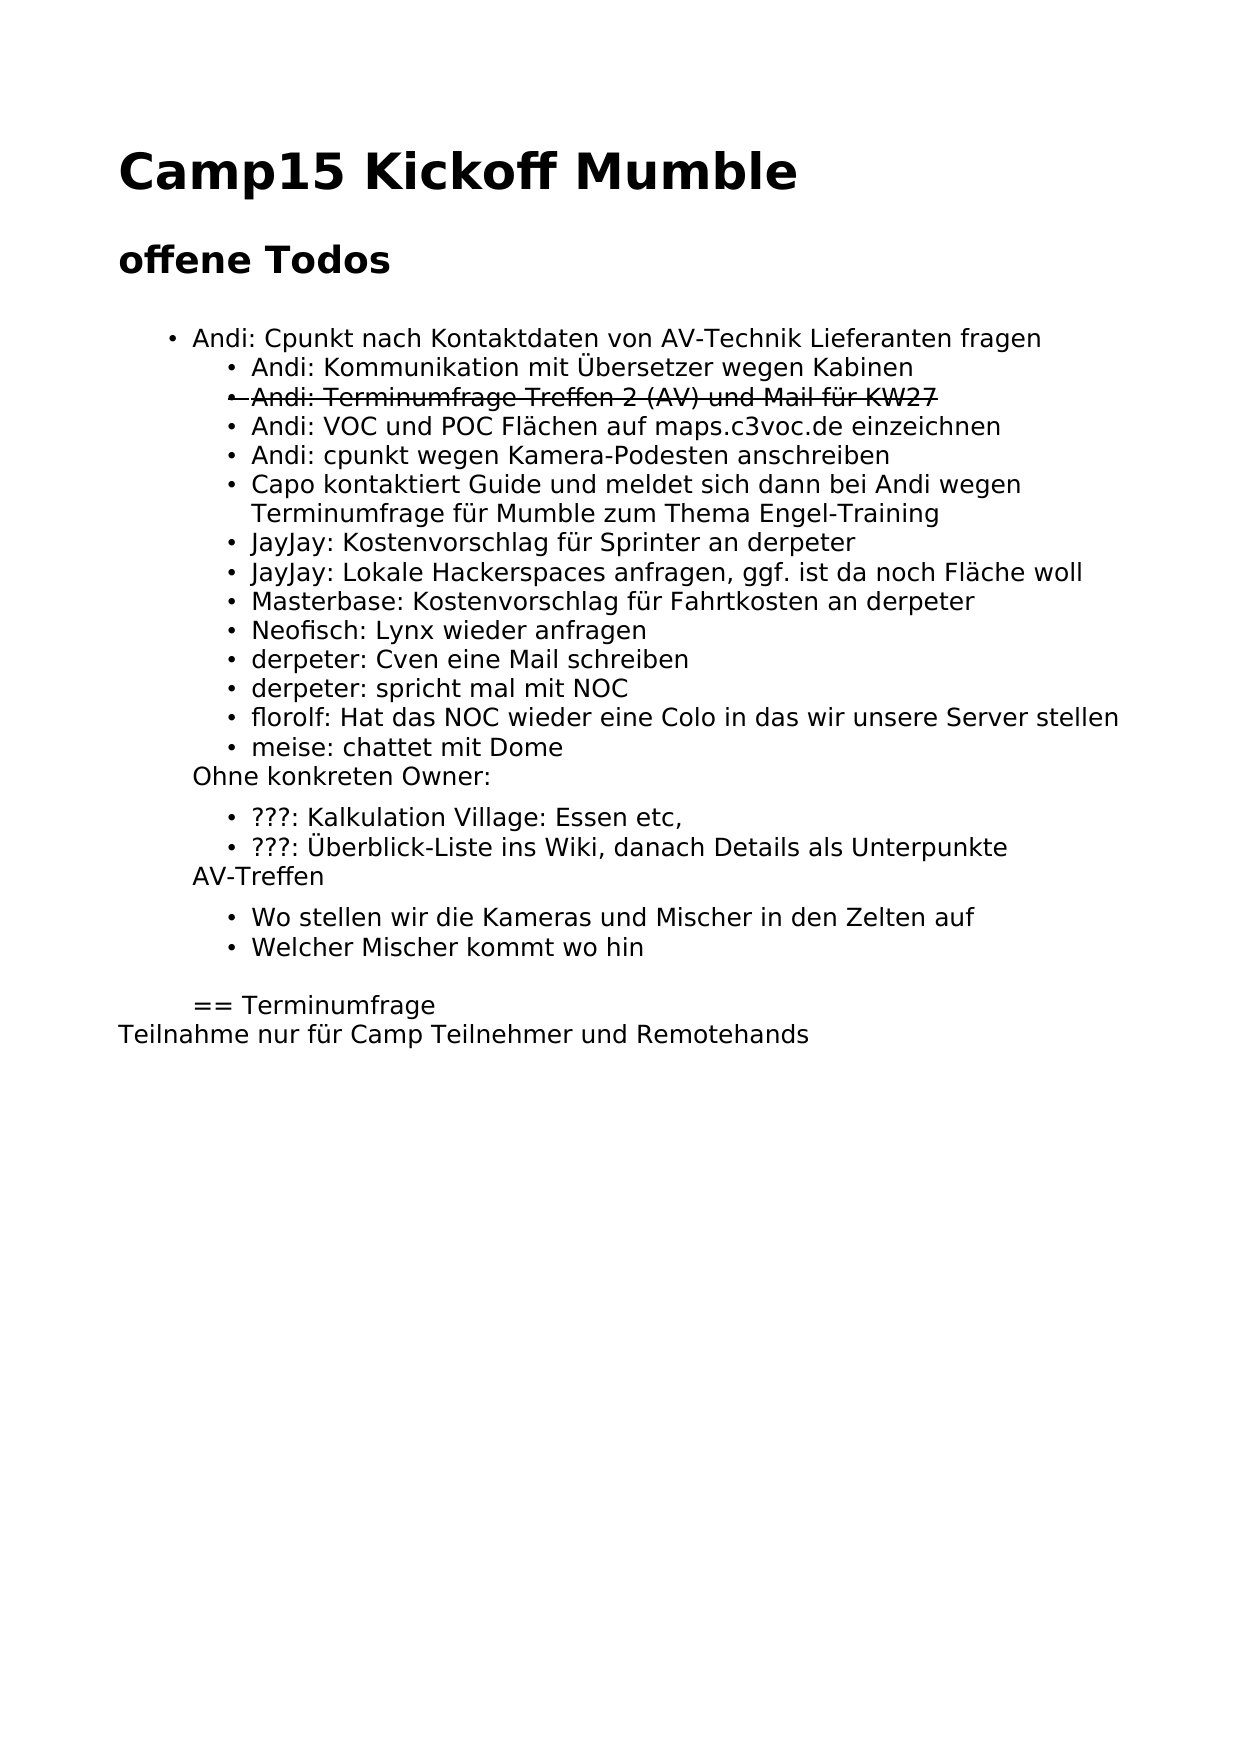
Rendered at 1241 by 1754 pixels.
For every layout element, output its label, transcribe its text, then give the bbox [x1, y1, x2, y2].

list Welcher Mischer kommt wo hin [236, 933, 1122, 962]
list Andi: Cpunkt nach Kontaktdaten von AV-Technik Lieferanten fragen [177, 324, 1122, 354]
list Neofisch: Lynx wieder anfragen [236, 616, 1122, 645]
subtitle Camp15 Kickoff Mumble [118, 143, 1122, 201]
list Wo stellen wir die Kameras und Mischer in den Zelten auf [236, 904, 1122, 933]
list Andi: Kommunikation mit Übersetzer wegen Kabinen [236, 354, 1122, 383]
list ???: Überblick-Liste ins Wiki, danach Details als Unterpunkte [236, 833, 1122, 862]
subtitle offene Todos [118, 239, 1122, 282]
list Ohne konkreten Owner: [177, 762, 1122, 791]
list derpeter: Cven eine Mail schreiben [236, 645, 1122, 674]
text Teilnahme nur für Camp Teilnehmer und Remotehands [118, 1021, 1122, 1050]
list Capo kontaktiert Guide und meldet sich dann bei Andi wegen Terminumfrage für Mumble zum Thema Engel-Training [236, 470, 1122, 529]
list florolf: Hat das NOC wieder eine Colo in das wir unsere Server stellen [236, 704, 1122, 733]
list Andi: VOC und POC Flächen auf maps.c3voc.de einzeichnen [236, 412, 1122, 441]
list JayJay: Lokale Hackerspaces anfragen, ggf. ist da noch Fläche woll [236, 558, 1122, 587]
list meise: chattet mit Dome [236, 733, 1122, 762]
list Masterbase: Kostenvorschlag für Fahrtkosten an derpeter [236, 587, 1122, 616]
list JayJay: Kostenvorschlag für Sprinter an derpeter [236, 529, 1122, 558]
list AV-Treffen [177, 862, 1122, 891]
list ???: Kalkulation Village: Essen etc, [236, 804, 1122, 833]
list derpeter: spricht mal mit NOC [236, 674, 1122, 704]
list == Terminumfrage [177, 991, 1122, 1021]
list Andi: cpunkt wegen Kamera-Podesten anschreiben [236, 441, 1122, 470]
list Andi: Terminumfrage Treffen 2 (AV) und Mail für KW27 [236, 383, 1122, 412]
